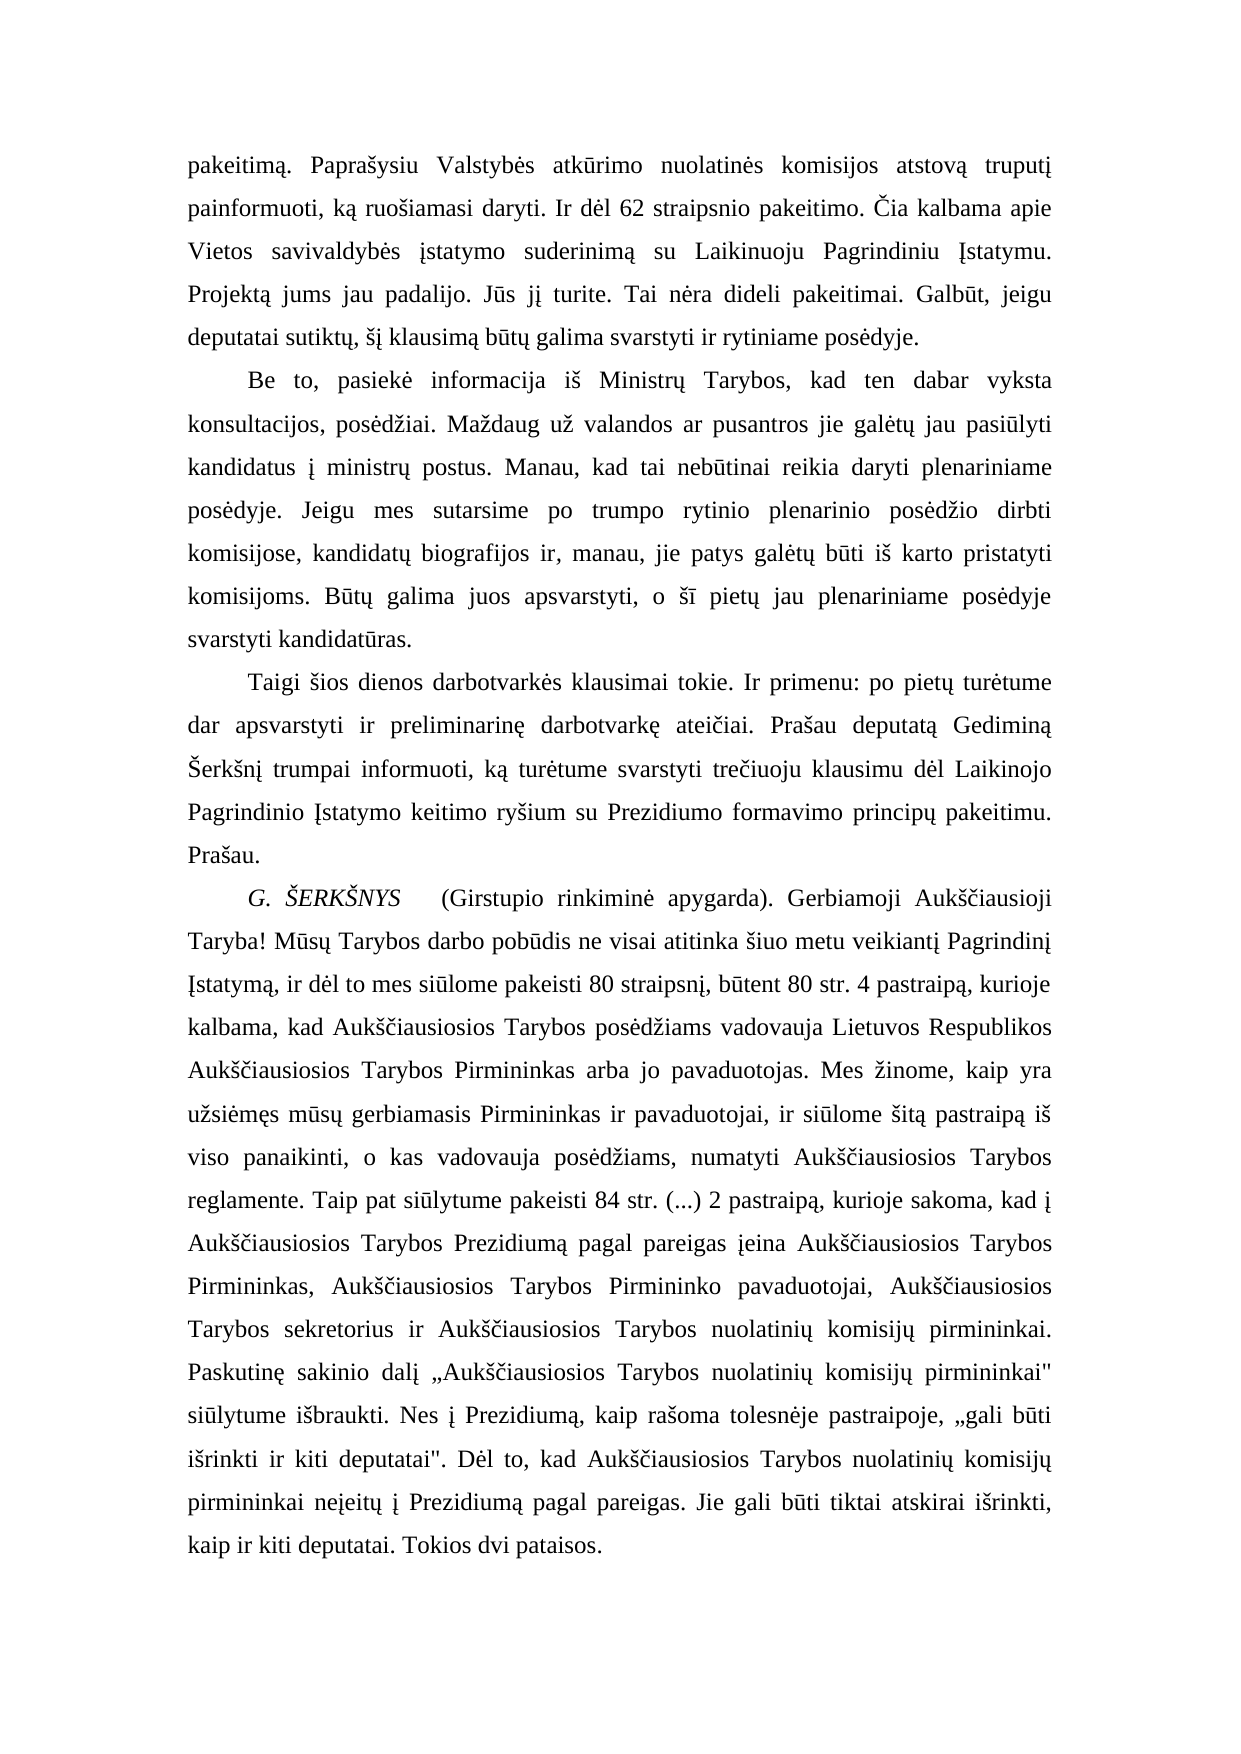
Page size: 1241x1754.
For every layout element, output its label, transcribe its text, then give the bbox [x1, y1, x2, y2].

text Taigi šios dienos darbotvarkės klausimai tokie. Ir primenu: po pietų turėtume dar apsvarstyti ir preliminarinę darbotvarkę ateičiai. Prašau deputatą Gediminą Šerkšnį trumpai informuoti, ką turėtume svarstyti trečiuoju klausimu dėl Laikinojo Pagrindinio Įstatymo keitimo ryšium su Prezidiumo formavimo principų pakeitimu. Prašau. [187, 667, 1053, 869]
text Be to, pasiekė informacija iš Ministrų Tarybos, kad ten dabar vyksta konsultacijos, posėdžiai. Maždaug už valandos ar pusantros jie galėtų jau pasiūlyti kandidatus į ministrų postus. Manau, kad tai nebūtinai reikia daryti plenariniame posėdyje. Jeigu mes sutarsime po trumpo rytinio plenarinio posėdžio dirbti komisijose, kandidatų biografijos ir, manau, jie patys galėtų būti iš karto pristatyti komisijoms. Būtų galima juos apsvarstyti, о šī pietų jau plenariniame posėdyje svarstyti kandidatūras. [187, 366, 1053, 653]
text G. šerkšnys (Girstupio rinkiminė apygarda). Gerbiamoji Aukščiausioji Taryba! Mūsų Tarybos darbo pobūdis ne visai atitinka šiuo metu veikiantį Pagrindinį Įstatymą, ir dėl to mes siūlome pakeisti 80 straipsnį, būtent 80 str. 4 pastraipą, kurioje kalbama, kad Aukščiausiosios Tarybos posėdžiams vadovauja Lietuvos Respublikos Aukščiausiosios Tarybos Pirmininkas arba jo pavaduotojas. Mes žinome, kaip yra užsiėmęs mūsų gerbiamasis Pirmininkas ir pavaduotojai, ir siūlome šitą pastraipą iš viso panaikinti, о kas vadovauja posėdžiams, numatyti Aukščiausiosios Tarybos reglamente. Taip pat siūlytume pakeisti 84 str. (...) 2 pastraipą, kurioje sakoma, kad į Aukščiausiosios Tarybos Prezidiumą pagal pareigas įeina Aukščiausiosios Tarybos Pirmininkas, Aukščiausiosios Tarybos Pirmininko pavaduotojai, Aukščiausiosios Tarybos sekretorius ir Aukščiausiosios Tarybos nuolatinių komisijų pirmininkai. Paskutinę sakinio dalį „Aukščiausiosios Tarybos nuolatinių komisijų pirmininkai" siūlytume išbraukti. Nes į Prezidiumą, kaip rašoma tolesnėje pastraipoje, „gali būti išrinkti ir kiti deputatai". Dėl to, kad Aukščiausiosios Tarybos nuolatinių komisijų pirmininkai neįeitų į Prezidiumą pagal pareigas. Jie gali būti tiktai atskirai išrinkti, kaip ir kiti deputatai. Tokios dvi pataisos. [187, 883, 1053, 1559]
text pakeitimą. Paprašysiu Valstybės atkūrimo nuolatinės komisijos atstovą truputį painformuoti, ką ruošiamasi daryti. Ir dėl 62 straipsnio pakeitimo. Čia kalbama apie Vietos savivaldybės įstatymo suderinimą su Laikinuoju Pagrindiniu Įstatymu. Projektą jums jau padalijo. Jūs jį turite. Tai nėra dideli pakeitimai. Galbūt, jeigu deputatai sutiktų, šį klausimą būtų galima svarstyti ir rytiniame posėdyje. [187, 150, 1053, 351]
